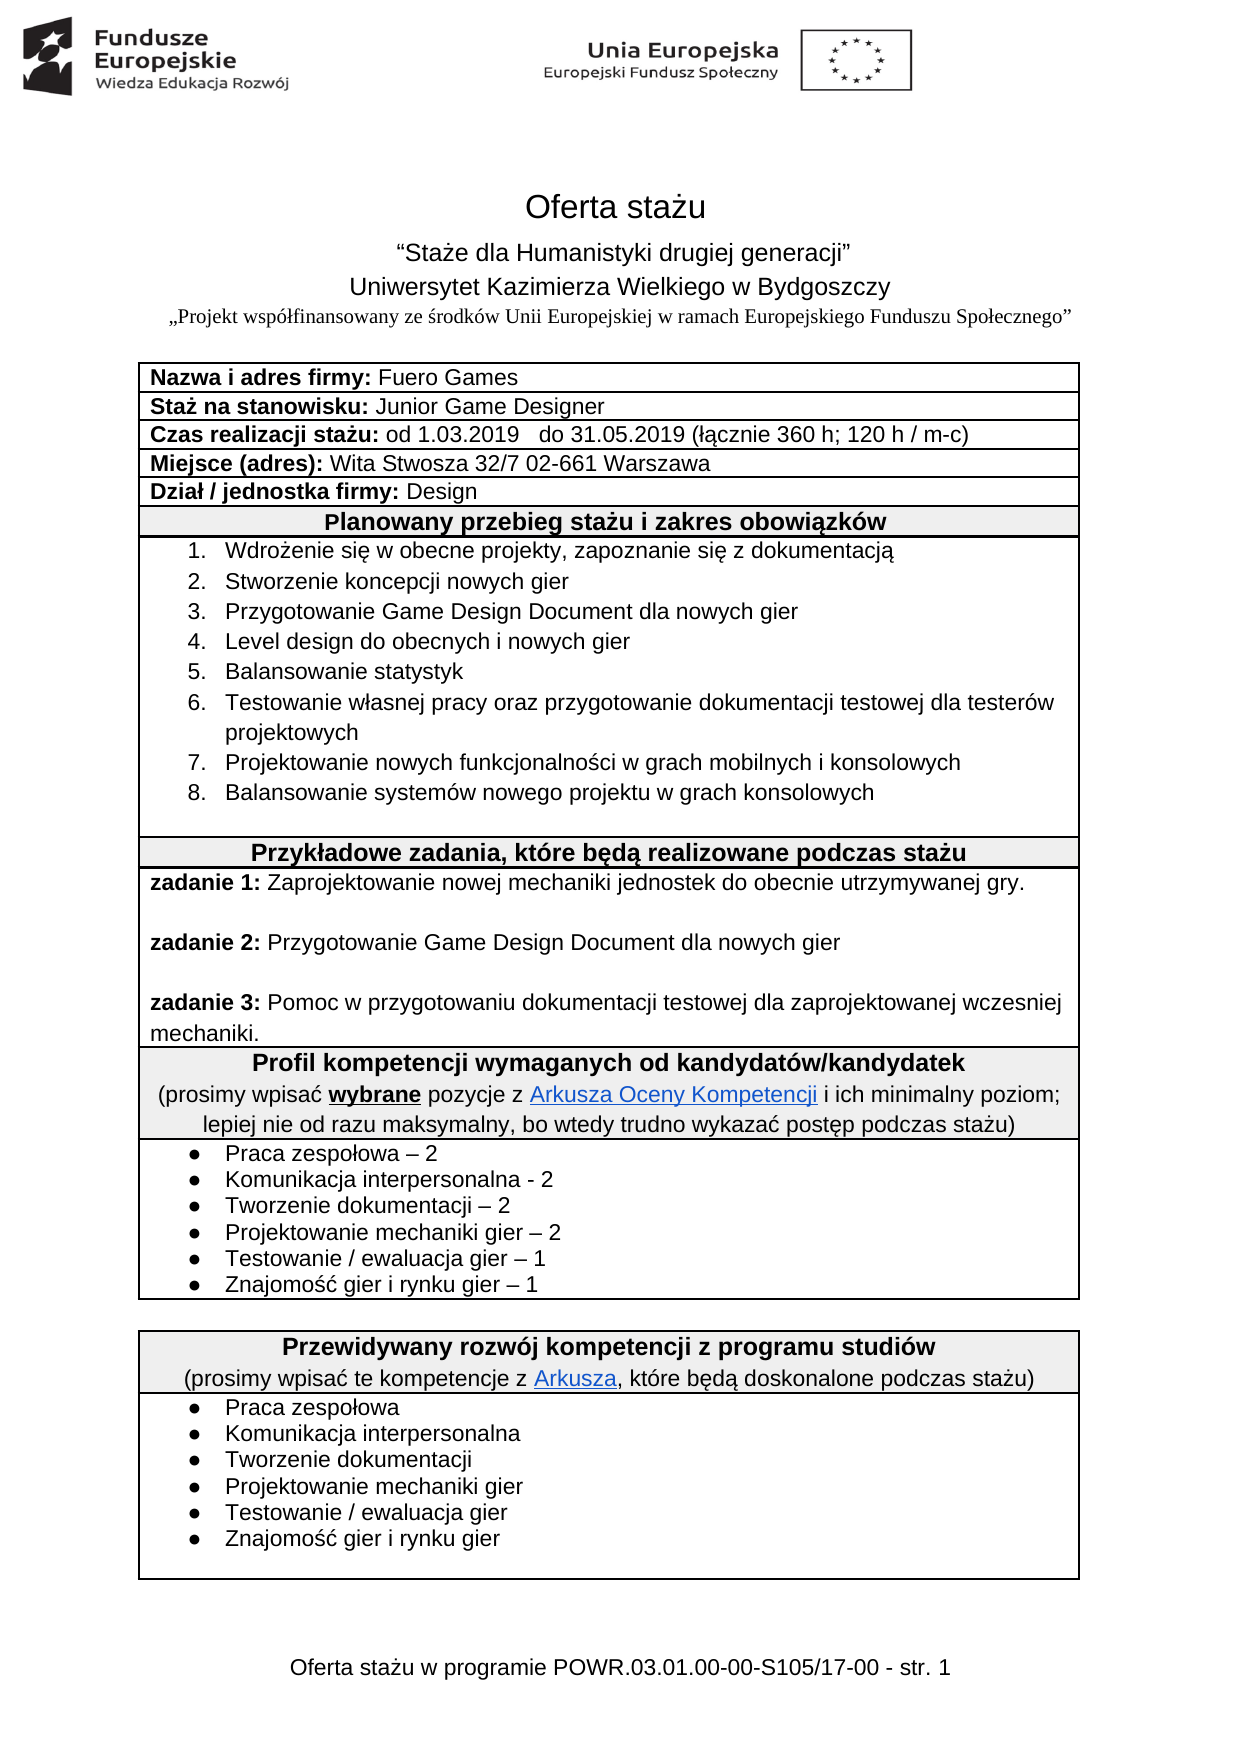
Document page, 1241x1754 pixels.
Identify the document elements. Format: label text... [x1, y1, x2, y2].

picture [0, 0, 941, 115]
table_cell Planowany przebieg stażu i zakres obowiązków [140, 507, 1078, 535]
table_header Nazwa i adres firmy: Fuero Games [140, 364, 1078, 391]
text Uniwersytet Kazimierza Wielkiego w Bydgoszczy [150, 271, 1090, 300]
table_cell Czas realizacji stażu: od 1.03.2019 do 31.05.2019 (łącznie 360 h; 120 h / m-c) [140, 421, 1078, 448]
table_cell Miejsce (adres): Wita Stwosza 32/7 02-661 Warszawa [140, 450, 1078, 476]
subtitle Oferta stażu [150, 187, 1090, 226]
table_header Przewidywany rozwój kompetencji z programu studiów (prosimy wpisać te kompetencje z Arkusza, które będą doskonalone podczas stażu) [140, 1332, 1078, 1392]
table_cell Dział / jednostka firmy: Design [140, 478, 1078, 504]
table_cell Profil kompetencji wymaganych od kandydatów/kandydatek (prosimy wpisać wybrane pozycje z Arkusza Oceny Kompetencji i ich minimalny poziom; lepiej nie od razu maksymalny, bo wtedy trudno wykazać postęp podczas stażu) [140, 1048, 1078, 1138]
table_cell Wdrożenie się w obecne projekty, zapoznanie się z dokumentacją Stworzenie koncepcji nowych gier Przygotowanie Game Design Document dla nowych gier Level design do obecnych i nowych gier Balansowanie statystyk Testowanie własnej pracy oraz przygotowanie dokumentacji testowej dla testerów projektowych Projektowanie nowych funkcjonalności w grach mobilnych i konsolowych Balansowanie systemów nowego projektu w grach konsolowych [140, 538, 1078, 836]
table_cell Praca zespołowa Komunikacja interpersonalna Tworzenie dokumentacji Projektowanie mechaniki gier Testowanie / ewaluacja gier Znajomość gier i rynku gier [140, 1394, 1078, 1578]
text “Staże dla Humanistyki drugiej generacji” [150, 238, 1090, 267]
table_cell zadanie 1: Zaprojektowanie nowej mechaniki jednostek do obecnie utrzymywanej gry. zadanie 2: Przygotowanie Game Design Document dla nowych gier zadanie 3: Pomoc w przygotowaniu dokumentacji testowej dla zaprojektowanej wczesniej mechaniki. [140, 869, 1078, 1046]
table_cell Staż na stanowisku: Junior Game Designer [140, 393, 1078, 419]
text „Projekt współfinansowany ze środków Unii Europejskiej w ramach Europejskiego Funduszu Społecznego” [150, 304, 1090, 328]
table_cell Praca zespołowa – 2 Komunikacja interpersonalna - 2 Tworzenie dokumentacji – 2 Projektowanie mechaniki gier – 2 Testowanie / ewaluacja gier – 1 Znajomość gier i rynku gier – 1 [140, 1140, 1078, 1298]
table_cell Przykładowe zadania, które będą realizowane podczas stażu [140, 838, 1078, 866]
